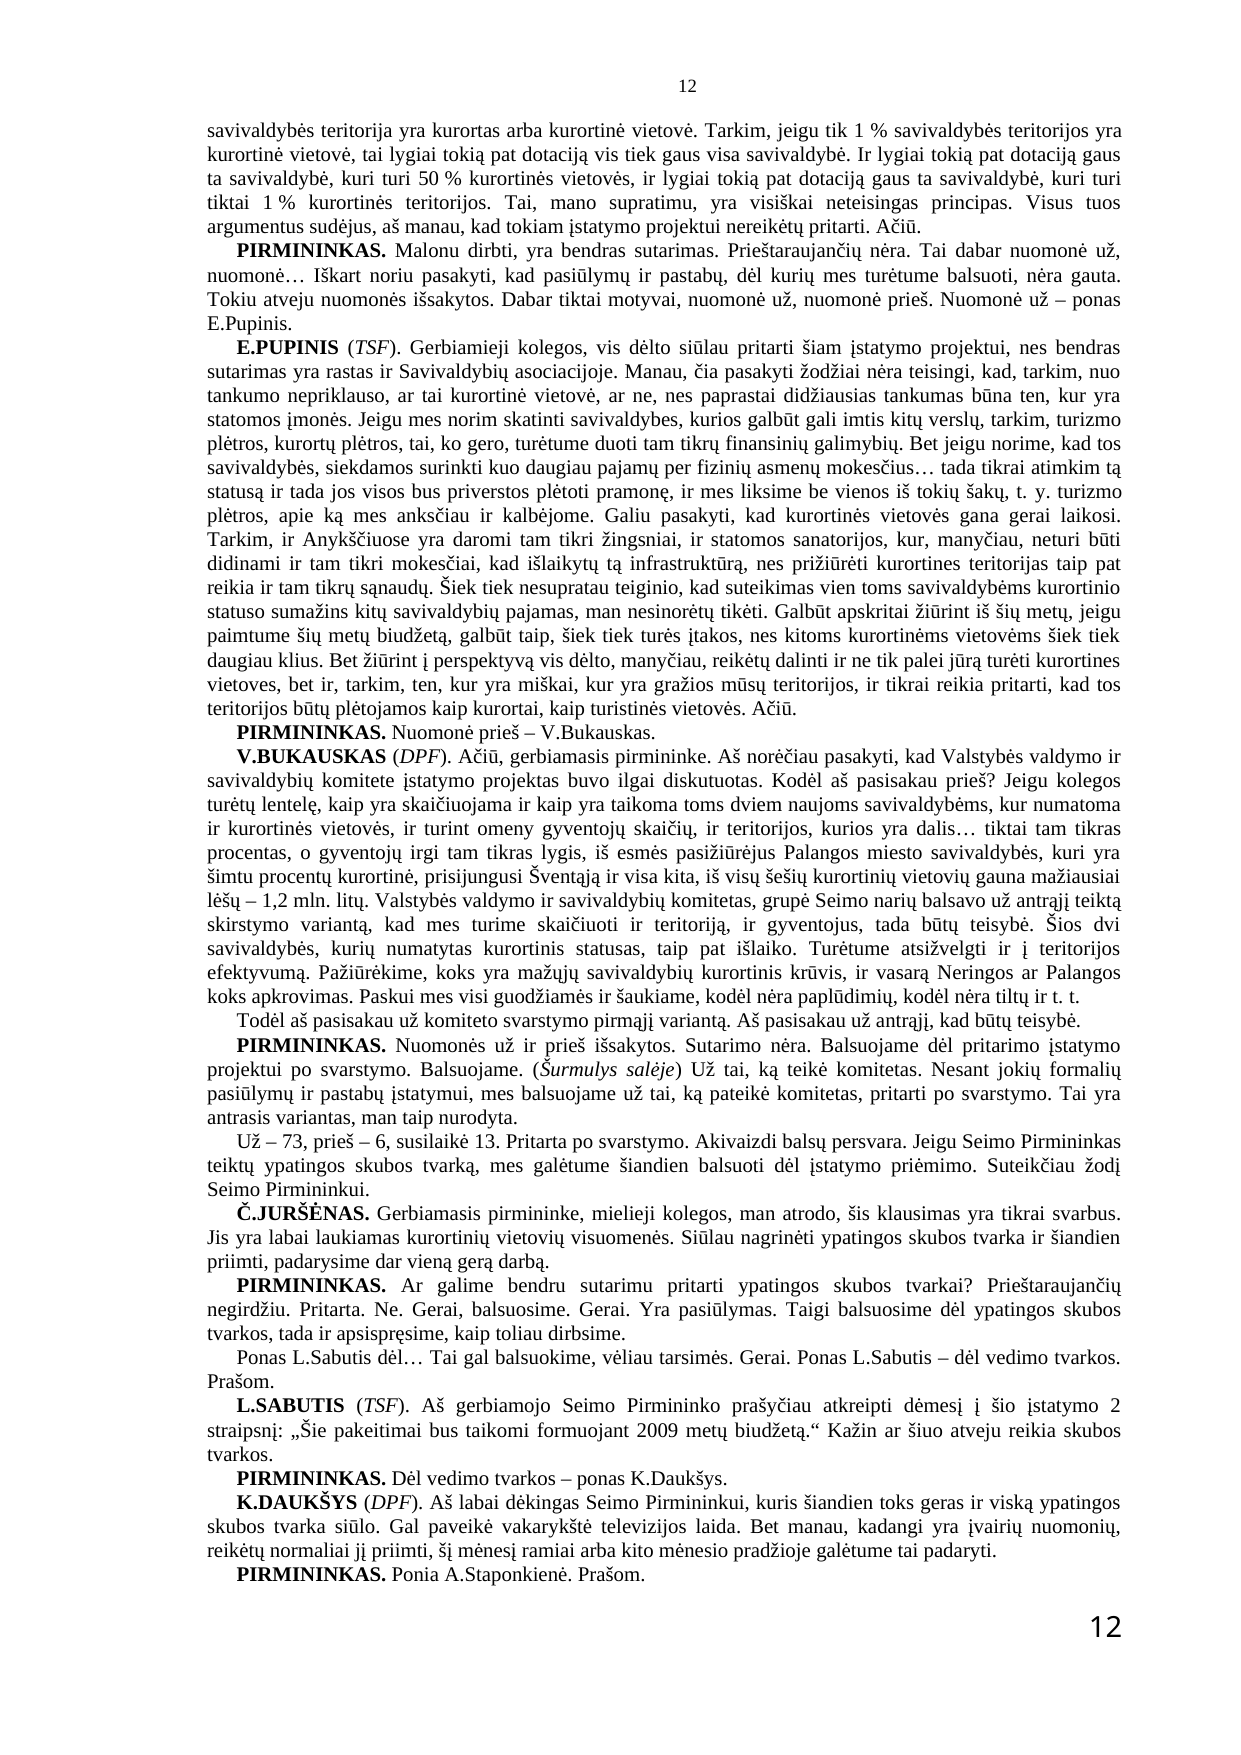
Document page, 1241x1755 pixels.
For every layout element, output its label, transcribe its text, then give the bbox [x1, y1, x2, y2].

text PIRMININKAS. Nuomonės už ir prieš išsakytos. Sutarimo nėra. Balsuojame dėl pritarimo įstatymo projektui po svarstymo. Balsuojame. (Šurmulys salėje) Už tai, ką teikė komitetas. Nesant jokių formalių pasiūlymų ir pastabų įstatymui, mes balsuojame už tai, ką pateikė komitetas, pritarti po svarstymo. Tai yra antrasis variantas, man taip nurodyta. [207, 1032, 1122, 1129]
text PIRMININKAS. Malonu dirbti, yra bendras sutarimas. Prieštaraujančių nėra. Tai dabar nuomonė už, nuomonė… Iškart noriu pasakyti, kad pasiūlymų ir pastabų, dėl kurių mes turėtume balsuoti, nėra gauta. Tokiu atveju nuomonės išsakytos. Dabar tiktai motyvai, nuomonė už, nuomonė prieš. Nuomonė už – ponas E.Pupinis. [207, 238, 1122, 335]
text K.DAUKŠYS (DPF). Aš labai dėkingas Seimo Pirmininkui, kuris šiandien toks geras ir viską ypatingos skubos tvarka siūlo. Gal paveikė vakarykštė televizijos laida. Bet manau, kadangi yra įvairių nuomonių, reikėtų normaliai jį priimti, šį mėnesį ramiai arba kito mėnesio pradžioje galėtume tai padaryti. [207, 1490, 1122, 1562]
text Už – 73, prieš – 6, susilaikė 13. Pritarta po svarstymo. Akivaizdi balsų persvara. Jeigu Seimo Pirmininkas teiktų ypatingos skubos tvarką, mes galėtume šiandien balsuoti dėl įstatymo priėmimo. Suteikčiau žodį Seimo Pirmininkui. [207, 1129, 1122, 1201]
text Todėl aš pasisakau už komiteto svarstymo pirmąjį variantą. Aš pasisakau už antrąjį, kad būtų teisybė. [207, 1008, 1122, 1032]
text savivaldybės teritorija yra kurortas arba kurortinė vietovė. Tarkim, jeigu tik 1 % savivaldybės teritorijos yra kurortinė vietovė, tai lygiai tokią pat dotaciją vis tiek gaus visa savivaldybė. Ir lygiai tokią pat dotaciją gaus ta savivaldybė, kuri turi 50 % kurortinės vietovės, ir lygiai tokią pat dotaciją gaus ta savivaldybė, kuri turi tiktai 1 % kurortinės teritorijos. Tai, mano supratimu, yra visiškai neteisingas principas. Visus tuos argumentus sudėjus, aš manau, kad tokiam įstatymo projektui nereikėtų pritarti. Ačiū. [207, 118, 1122, 238]
text PIRMININKAS. Ar galime bendru sutarimu pritarti ypatingos skubos tvarkai? Prieštaraujančių negirdžiu. Pritarta. Ne. Gerai, balsuosime. Gerai. Yra pasiūlymas. Taigi balsuosime dėl ypatingos skubos tvarkos, tada ir apsispręsime, kaip toliau dirbsime. [207, 1273, 1122, 1345]
text PIRMININKAS. Ponia A.Staponkienė. Prašom. [207, 1562, 1122, 1586]
text Č.JURŠĖNAS. Gerbiamasis pirmininke, mielieji kolegos, man atrodo, šis klausimas yra tikrai svarbus. Jis yra labai laukiamas kurortinių vietovių visuomenės. Siūlau nagrinėti ypatingos skubos tvarka ir šiandien priimti, padarysime dar vieną gerą darbą. [207, 1201, 1122, 1273]
text PIRMININKAS. Dėl vedimo tvarkos – ponas K.Daukšys. [207, 1466, 1122, 1490]
text E.PUPINIS (TSF). Gerbiamieji kolegos, vis dėlto siūlau pritarti šiam įstatymo projektui, nes bendras sutarimas yra rastas ir Savivaldybių asociacijoje. Manau, čia pasakyti žodžiai nėra teisingi, kad, tarkim, nuo tankumo nepriklauso, ar tai kurortinė vietovė, ar ne, nes paprastai didžiausias tankumas būna ten, kur yra statomos įmonės. Jeigu mes norim skatinti savivaldybes, kurios galbūt gali imtis kitų verslų, tarkim, turizmo plėtros, kurortų plėtros, tai, ko gero, turėtume duoti tam tikrų finansinių galimybių. Bet jeigu norime, kad tos savivaldybės, siekdamos surinkti kuo daugiau pajamų per fizinių asmenų mokesčius… tada tikrai atimkim tą statusą ir tada jos visos bus priverstos plėtoti pramonę, ir mes liksime be vienos iš tokių šakų, t. y. turizmo plėtros, apie ką mes anksčiau ir kalbėjome. Galiu pasakyti, kad kurortinės vietovės gana gerai laikosi. Tarkim, ir Anykščiuose yra daromi tam tikri žingsniai, ir statomos sanatorijos, kur, manyčiau, neturi būti didinami ir tam tikri mokesčiai, kad išlaikytų tą infrastruktūrą, nes prižiūrėti kurortines teritorijas taip pat reikia ir tam tikrų sąnaudų. Šiek tiek nesupratau teiginio, kad suteikimas vien toms savivaldybėms kurortinio statuso sumažins kitų savivaldybių pajamas, man nesinorėtų tikėti. Galbūt apskritai žiūrint iš šių metų, jeigu paimtume šių metų biudžetą, galbūt taip, šiek tiek turės įtakos, nes kitoms kurortinėms vietovėms šiek tiek daugiau klius. Bet žiūrint į perspektyvą vis dėlto, manyčiau, reikėtų dalinti ir ne tik palei jūrą turėti kurortines vietoves, bet ir, tarkim, ten, kur yra miškai, kur yra gražios mūsų teritorijos, ir tikrai reikia pritarti, kad tos teritorijos būtų plėtojamos kaip kurortai, kaip turistinės vietovės. Ačiū. [207, 335, 1122, 720]
text PIRMININKAS. Nuomonė prieš – V.Bukauskas. [207, 720, 1122, 744]
text L.SABUTIS (TSF). Aš gerbiamojo Seimo Pirmininko prašyčiau atkreipti dėmesį į šio įstatymo 2 straipsnį: „Šie pakeitimai bus taikomi formuojant 2009 metų biudžetą.“ Kažin ar šiuo atveju reikia skubos tvarkos. [207, 1393, 1122, 1466]
text Ponas L.Sabutis dėl… Tai gal balsuokime, vėliau tarsimės. Gerai. Ponas L.Sabutis – dėl vedimo tvarkos. Prašom. [207, 1345, 1122, 1393]
text V.BUKAUSKAS (DPF). Ačiū, gerbiamasis pirmininke. Aš norėčiau pasakyti, kad Valstybės valdymo ir savivaldybių komitete įstatymo projektas buvo ilgai diskutuotas. Kodėl aš pasisakau prieš? Jeigu kolegos turėtų lentelę, kaip yra skaičiuojama ir kaip yra taikoma toms dviem naujoms savivaldybėms, kur numatoma ir kurortinės vietovės, ir turint omeny gyventojų skaičių, ir teritorijos, kurios yra dalis… tiktai tam tikras procentas, o gyventojų irgi tam tikras lygis, iš esmės pasižiūrėjus Palangos miesto savivaldybės, kuri yra šimtu procentų kurortinė, prisijungusi Šventąją ir visa kita, iš visų šešių kurortinių vietovių gauna mažiausiai lėšų – 1,2 mln. litų. Valstybės valdymo ir savivaldybių komitetas, grupė Seimo narių balsavo už antrąjį teiktą skirstymo variantą, kad mes turime skaičiuoti ir teritoriją, ir gyventojus, tada būtų teisybė. Šios dvi savivaldybės, kurių numatytas kurortinis statusas, taip pat išlaiko. Turėtume atsižvelgti ir į teritorijos efektyvumą. Pažiūrėkime, koks yra mažųjų savivaldybių kurortinis krūvis, ir vasarą Neringos ar Palangos koks apkrovimas. Paskui mes visi guodžiamės ir šaukiame, kodėl nėra paplūdimių, kodėl nėra tiltų ir t. t. [207, 744, 1122, 1008]
